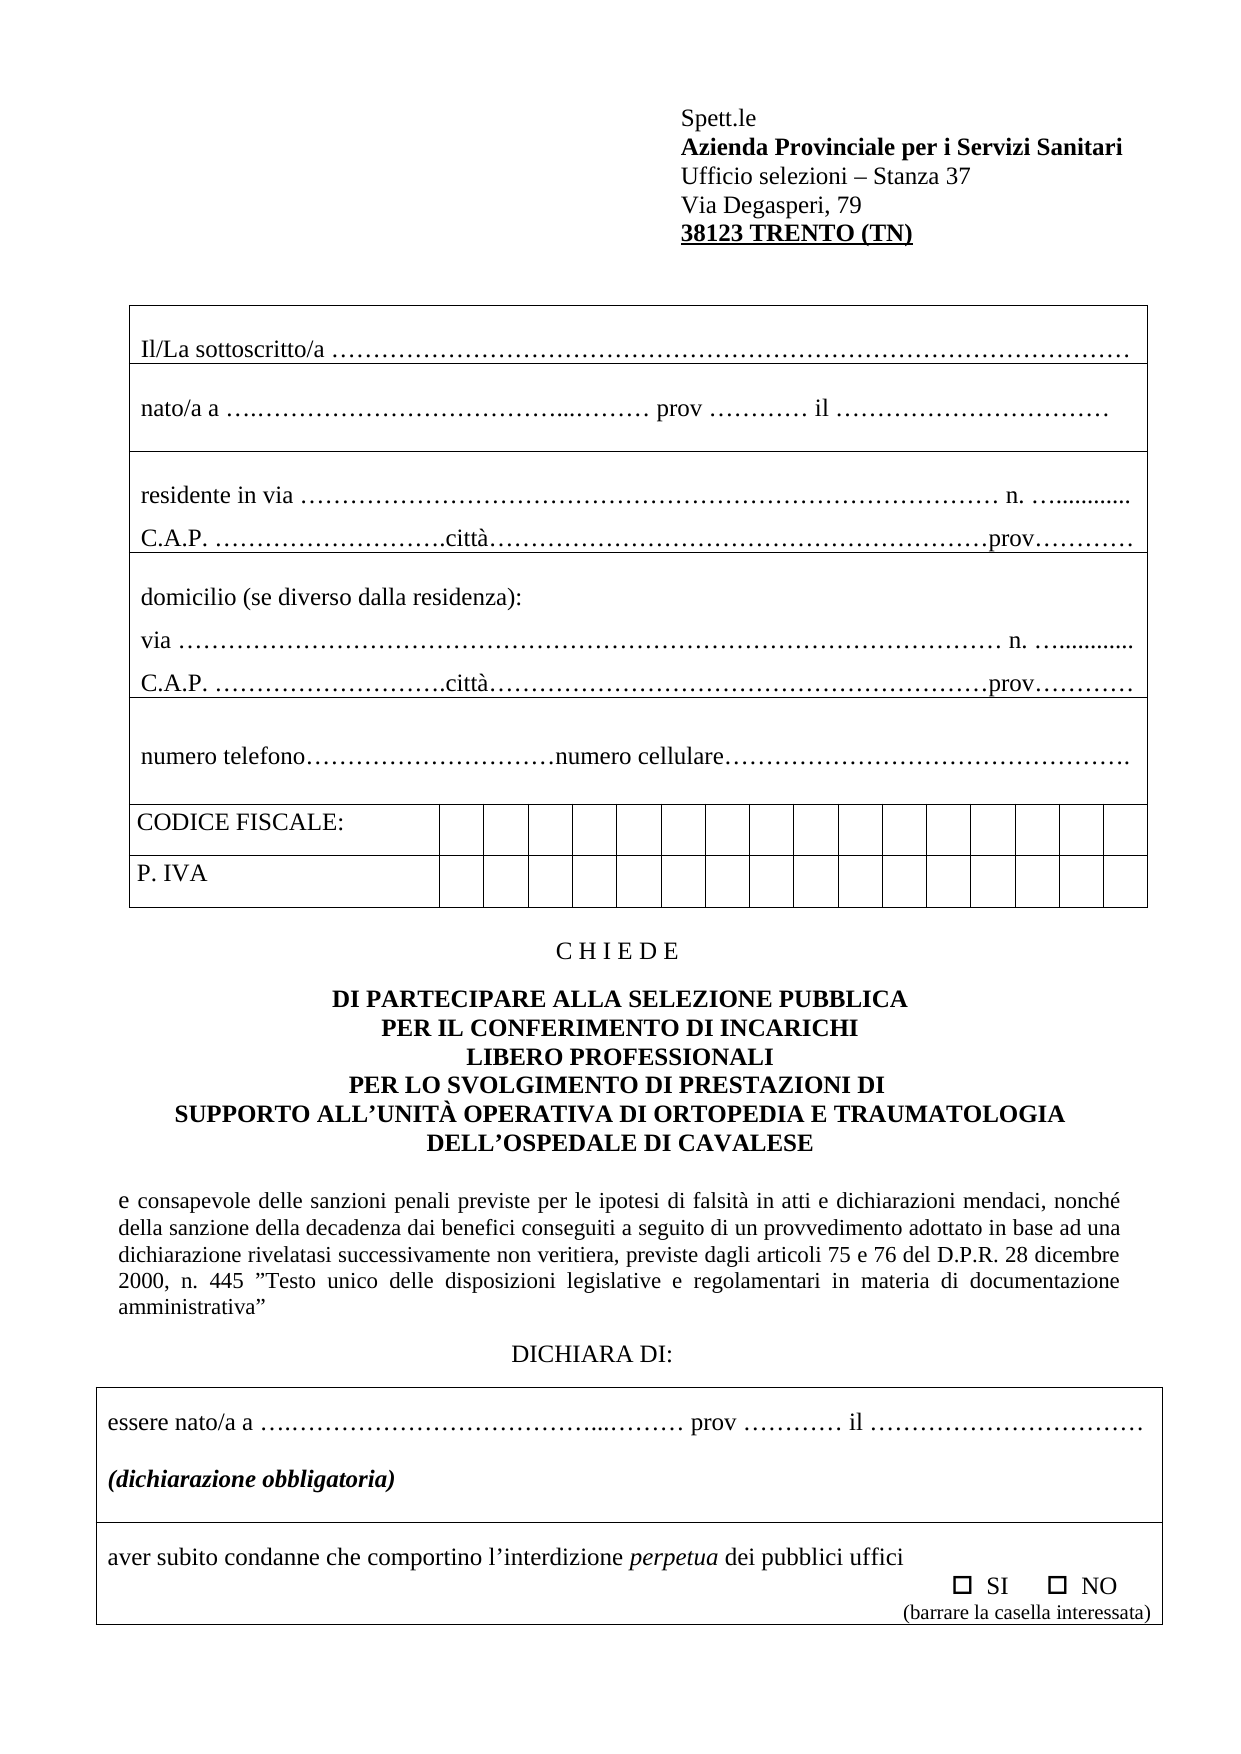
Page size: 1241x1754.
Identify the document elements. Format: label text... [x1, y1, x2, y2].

text DI PARTECIPARE ALLA SELEZIONE PUBBLICA [118, 984, 1122, 1013]
table_cell residente in via ………………………………………………………………………… n. …............ C.A.P. ……………………….città……………………………………………………prov………… [130, 452, 1147, 552]
table_cell [484, 856, 528, 907]
text LIBERO PROFESSIONALI [118, 1042, 1122, 1071]
table_header [73, 1387, 96, 1522]
table_cell [529, 856, 572, 907]
text Ufficio selezioni – Stanza 37 [681, 161, 1122, 190]
table_cell [1016, 856, 1059, 907]
text C H I E D E [118, 936, 1122, 965]
table_cell [573, 805, 616, 855]
table_cell [1060, 805, 1103, 855]
table_cell [617, 805, 661, 855]
text 38123 TRENTO (TN) [681, 218, 1122, 247]
table_cell [1060, 856, 1103, 907]
table_cell aver subito condanne che comportino l’interdizione perpetua dei pubblici uffici  SI  NO (barrare la casella interessata) [97, 1523, 1162, 1624]
text Via Degasperi, 79 [681, 190, 1122, 218]
table_cell [794, 805, 838, 855]
table_cell numero telefono…………………………numero cellulare…………………………………………. [130, 698, 1147, 803]
table_cell [706, 805, 749, 855]
table_cell [706, 856, 749, 907]
text PER LO SVOLGIMENTO DI PRESTAZIONI DI [118, 1071, 1122, 1099]
table_cell nato/a a ….………………………………...……… prov ………… il …………………………… [130, 364, 1147, 451]
text DICHIARA DI: [62, 1339, 1122, 1368]
table_cell [794, 856, 838, 907]
table_cell [839, 805, 882, 855]
table_cell [440, 856, 483, 907]
table_cell [662, 856, 705, 907]
text PER IL CONFERIMENTO DI INCARICHI [118, 1013, 1122, 1042]
table_cell [883, 856, 926, 907]
table_cell domicilio (se diverso dalla residenza): via ……………………………………………………………………………………… n. …............ C.A.P. ……………………….città……………………………………………………prov………… [130, 553, 1147, 697]
table_cell [750, 805, 793, 855]
table_cell [529, 805, 572, 855]
text SUPPORTO ALL’UNITÀ OPERATIVA DI ORTOPEDIA E TRAUMATOLOGIA DELL’OSPEDALE DI CAVALESE [118, 1099, 1122, 1157]
table_header Il/La sottoscritto/a …………………………………………………………………………………… [130, 306, 1147, 363]
table_cell [839, 856, 882, 907]
table_cell [662, 805, 705, 855]
table_cell [883, 805, 926, 855]
text Spett.le [681, 103, 1122, 132]
table_cell CODICE FISCALE: [130, 805, 439, 855]
table_cell [484, 805, 528, 855]
table_cell [927, 805, 970, 855]
table_cell [927, 856, 970, 907]
table_cell [440, 805, 483, 855]
table_cell [573, 856, 616, 907]
table_cell [1104, 856, 1147, 907]
table_cell [971, 805, 1015, 855]
table_cell P. IVA [130, 856, 439, 907]
text Azienda Provinciale per i Servizi Sanitari [681, 132, 1131, 161]
table_cell [73, 1522, 96, 1624]
table_cell [1016, 805, 1059, 855]
table_cell [617, 856, 661, 907]
table_cell [750, 856, 793, 907]
text e consapevole delle sanzioni penali previste per le ipotesi di falsità in atti e dichiarazioni mendaci, nonché della sanzione della decadenza dai benefici conseguiti a seguito di un provvedimento adottato in base ad una dichiarazione rivelatasi successivamente non veritiera, previste dagli articoli 75 e 76 del D.P.R. 28 dicembre 2000, n. 445 ”Testo unico delle disposizioni legislative e regolamentari in materia di documentazione amministrativa” [118, 1186, 1122, 1320]
table_header essere nato/a a ….………………………………...……… prov ………… il …………………………… (dichiarazione obbligatoria) [97, 1388, 1162, 1522]
table_cell [971, 856, 1015, 907]
table_cell [1104, 805, 1147, 855]
